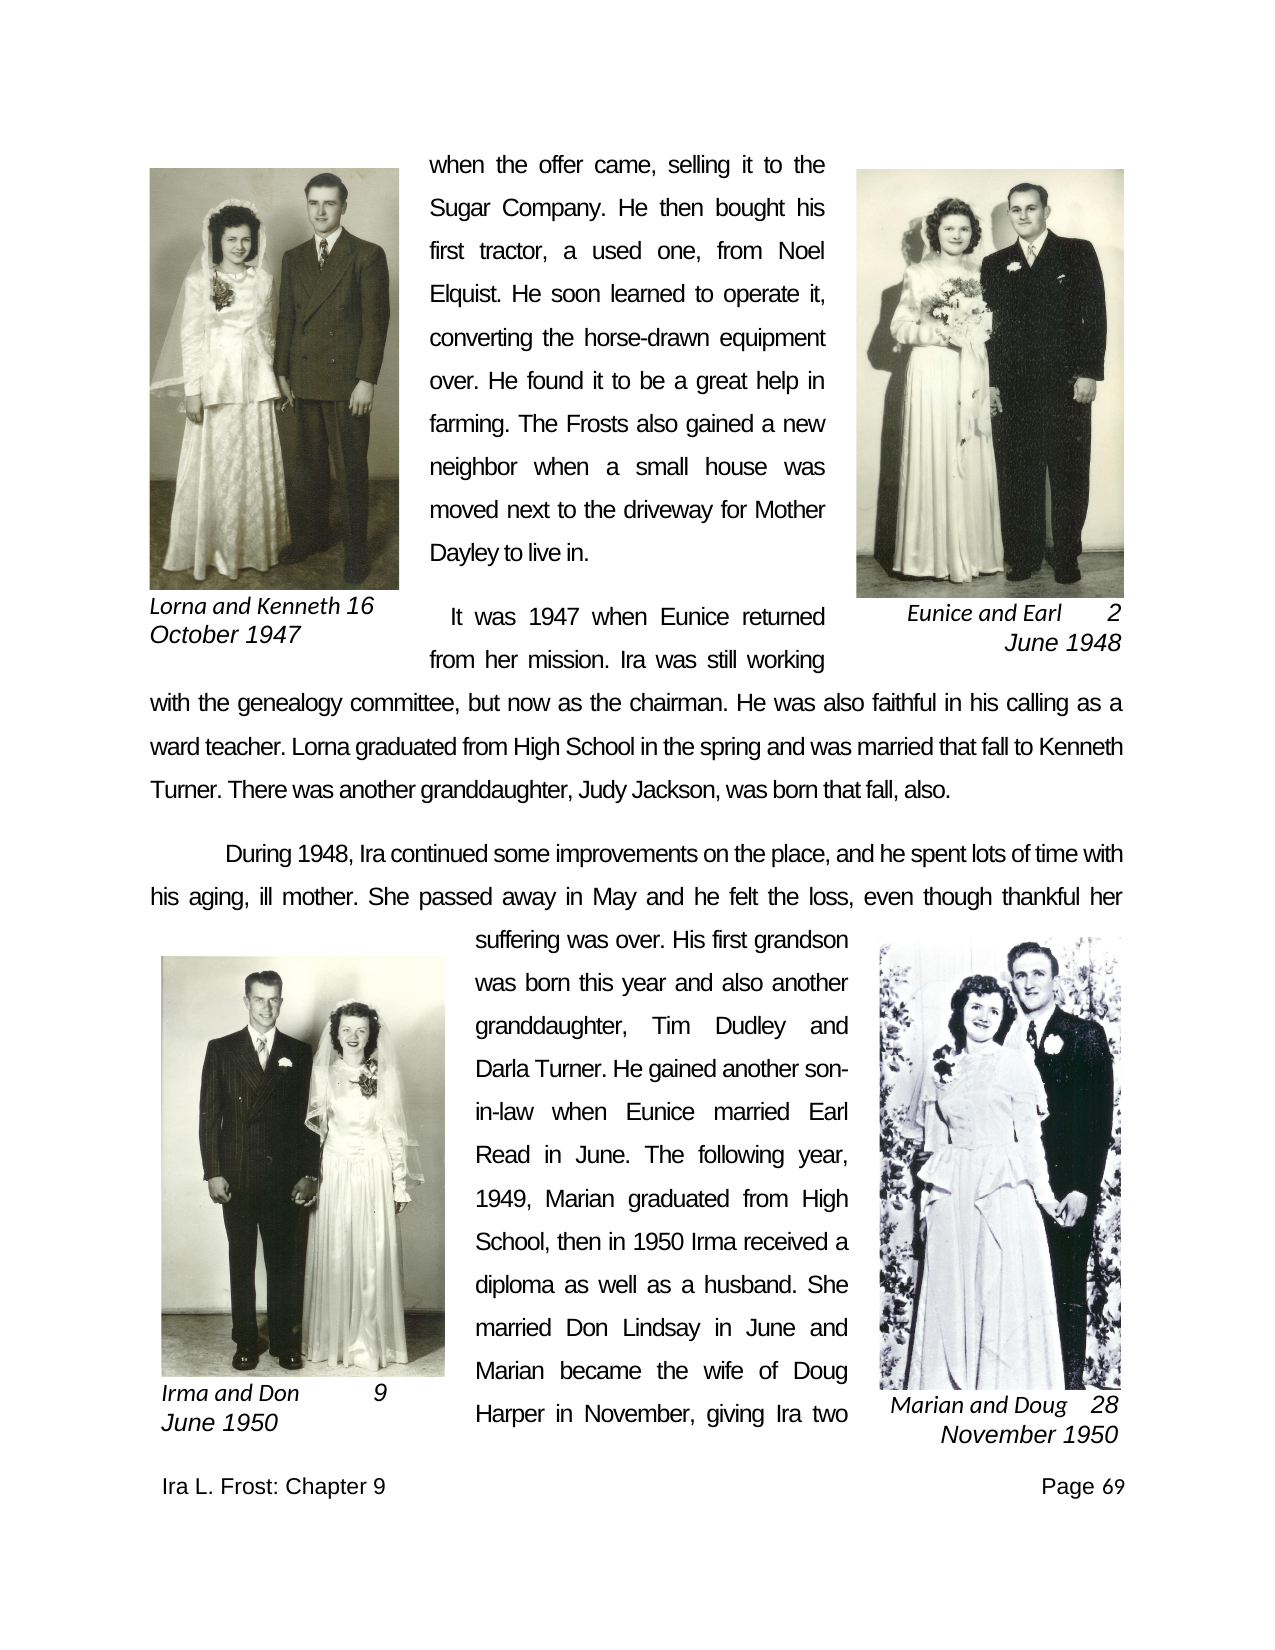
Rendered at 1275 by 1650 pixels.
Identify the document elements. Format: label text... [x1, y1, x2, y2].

text Eunice and Earl 2 June 1948 [856, 598, 1123, 657]
text Marian and Doug 28 November 1950 [879, 1390, 1121, 1449]
picture [879, 937, 1121, 1390]
text when the offer came, selling it to the Sugar Company. He then bought his first tractor, a used one, from Noel Elquist. He soon learned to operate it, converting the horse-drawn equipment over. He found it to be a great help in farming. The Frosts also gained a new neighbor when a small house was moved next to the driveway for Mother Dayley to live in. [150, 150, 1125, 567]
picture [856, 169, 1124, 598]
picture [149, 168, 400, 590]
text Irma and Don 9 June 1950 [161, 1377, 445, 1436]
picture [161, 956, 445, 1377]
text Lorna and Kenneth 16 October 1947 [149, 590, 399, 649]
text During 1948, Ira continued some improvements on the place, and he spent lots of time with his aging, ill mother. She passed away in May and he felt the loss, even though thankful her suffering was over. His first grandson was born this year and also another granddaughter, Tim Dudley and Darla Turner. He gained another son-in-law when Eunice married Earl Read in June. The following year, 1949, Marian graduated from High School, then in 1950 Irma received a diploma as well as a husband. She married Don Lindsay in June and Marian became the wife of Doug Harper in November, giving Ira two [150, 838, 1125, 1428]
text It was 1947 when Eunice returned from her mission. Ira was still working with the genealogy committee, but now as the chairman. He was also faithful in his calling as a ward teacher. Lorna graduated from High School in the spring and was married that fall to Kenneth Turner. There was another granddaughter, Judy Jackson, was born that fall, also. [150, 602, 1125, 803]
